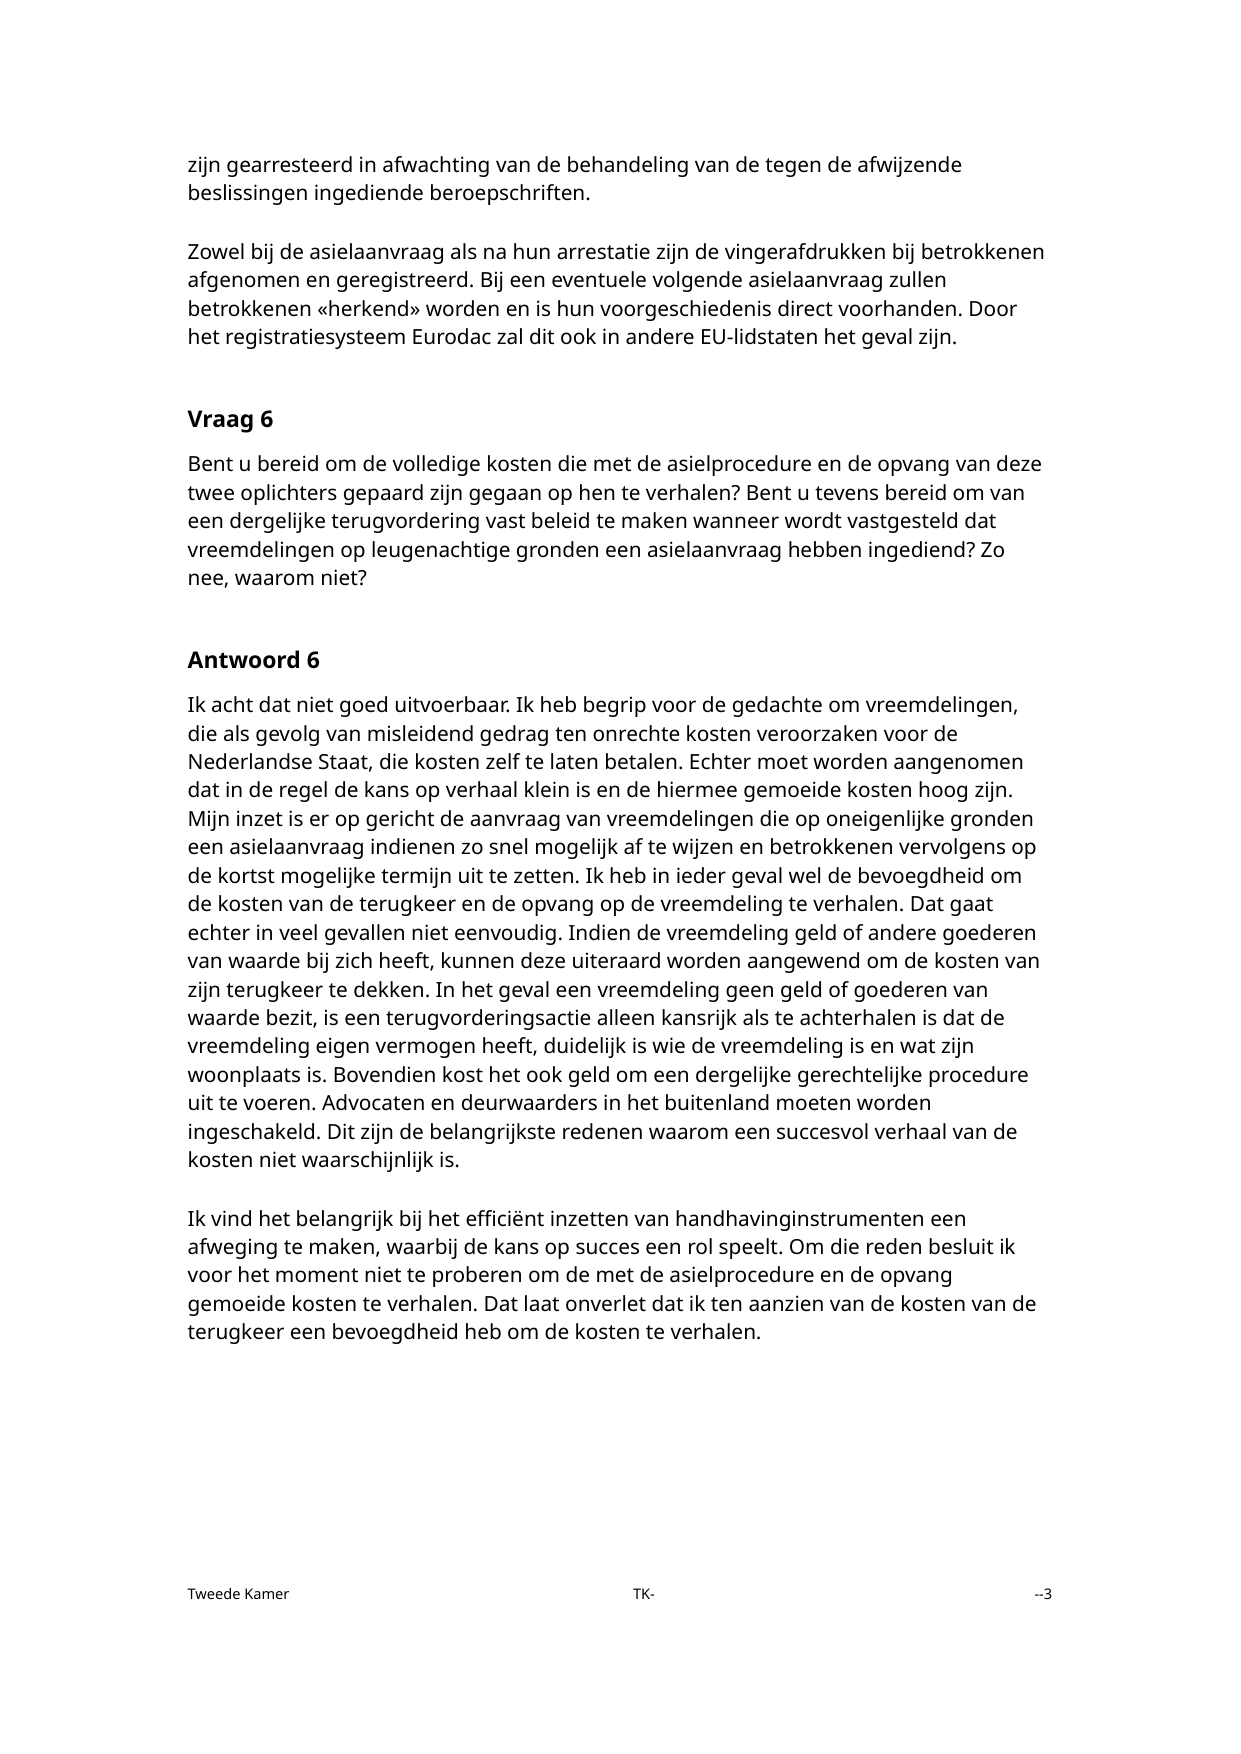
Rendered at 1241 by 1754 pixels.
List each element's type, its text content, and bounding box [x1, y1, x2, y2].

text Ik vind het belangrijk bij het efficiënt inzetten van handhavinginstrumenten een afweging te maken, waarbij de kans op succes een rol speelt. Om die reden besluit ik voor het moment niet te proberen om de met de asielprocedure en de opvang gemoeide kosten te verhalen. Dat laat onverlet dat ik ten aanzien van de kosten van de terugkeer een bevoegdheid heb om de kosten te verhalen. [187, 1204, 1053, 1346]
text Zowel bij de asielaanvraag als na hun arrestatie zijn de vingerafdrukken bij betrokkenen afgenomen en geregistreerd. Bij een eventuele volgende asielaanvraag zullen betrokkenen «herkend» worden en is hun voorgeschiedenis direct voorhanden. Door het registratiesysteem Eurodac zal dit ook in andere EU-lidstaten het geval zijn. [187, 237, 1053, 351]
text Ik acht dat niet goed uitvoerbaar. Ik heb begrip voor de gedachte om vreemdelingen, die als gevolg van misleidend gedrag ten onrechte kosten veroorzaken voor de Nederlandse Staat, die kosten zelf te laten betalen. Echter moet worden aangenomen dat in de regel de kans op verhaal klein is en de hiermee gemoeide kosten hoog zijn. Mijn inzet is er op gericht de aanvraag van vreemdelingen die op oneigenlijke gronden een asielaanvraag indienen zo snel mogelijk af te wijzen en betrokkenen vervolgens op de kortst mogelijke termijn uit te zetten. Ik heb in ieder geval wel de bevoegdheid om de kosten van de terugkeer en de opvang op de vreemdeling te verhalen. Dat gaat echter in veel gevallen niet eenvoudig. Indien de vreemdeling geld of andere goederen van waarde bij zich heeft, kunnen deze uiteraard worden aangewend om de kosten van zijn terugkeer te dekken. In het geval een vreemdeling geen geld of goederen van waarde bezit, is een terugvorderingsactie alleen kansrijk als te achterhalen is dat de vreemdeling eigen vermogen heeft, duidelijk is wie de vreemdeling is en wat zijn woonplaats is. Bovendien kost het ook geld om een dergelijke gerechtelijke procedure uit te voeren. Advocaten en deurwaarders in het buitenland moeten worden ingeschakeld. Dit zijn de belangrijkste redenen waarom een succesvol verhaal van de kosten niet waarschijnlijk is. [187, 690, 1053, 1174]
subtitle Antwoord 6 [187, 644, 1053, 675]
text zijn gearresteerd in afwachting van de behandeling van de tegen de afwijzende beslissingen ingediende beroepschriften. [187, 150, 1053, 207]
text Bent u bereid om de volledige kosten die met de asielprocedure en de opvang van deze twee oplichters gepaard zijn gegaan op hen te verhalen? Bent u tevens bereid om van een dergelijke terugvordering vast beleid te maken wanneer wordt vastgesteld dat vreemdelingen op leugenachtige gronden een asielaanvraag hebben ingediend? Zo nee, waarom niet? [187, 449, 1053, 592]
subtitle Vraag 6 [187, 403, 1053, 434]
